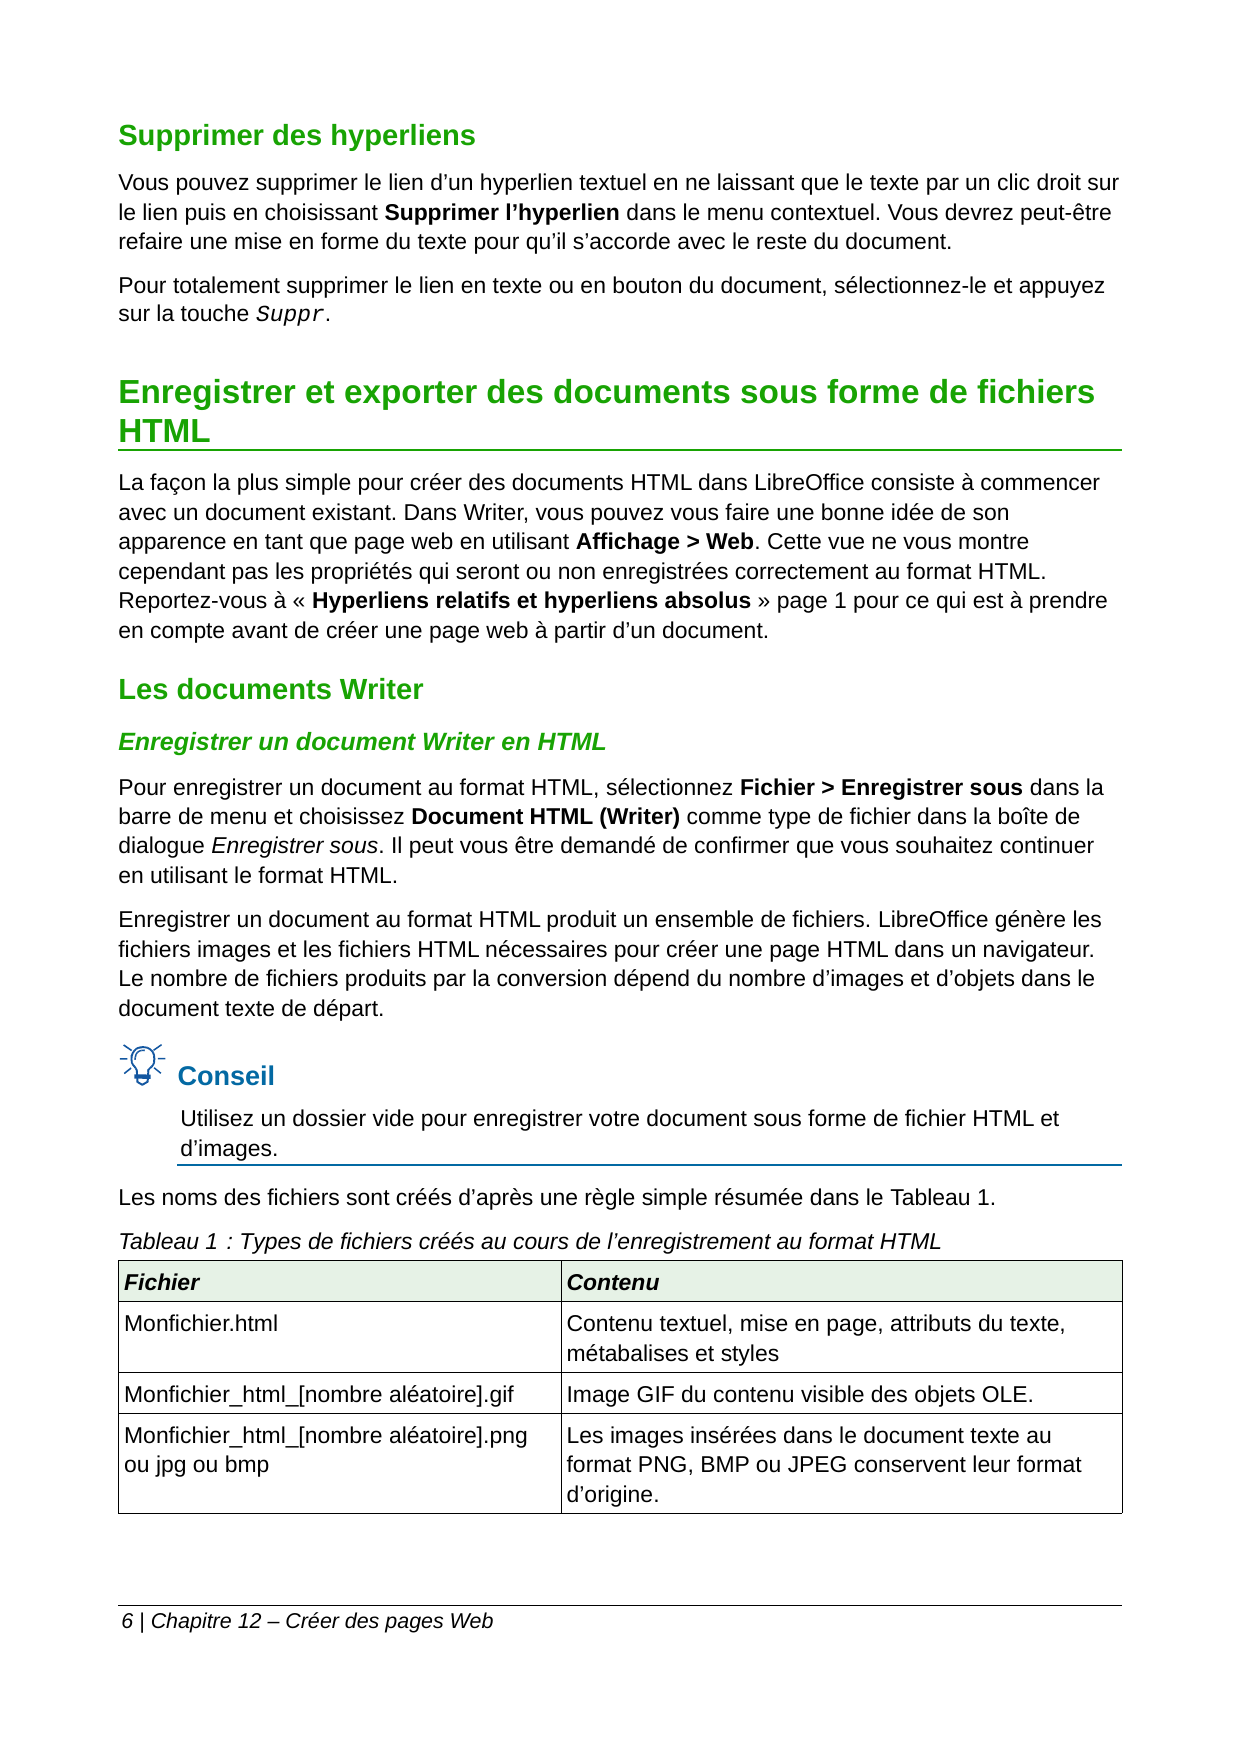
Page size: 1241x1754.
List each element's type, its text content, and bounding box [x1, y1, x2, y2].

table_cell Monfichier_html_[nombre aléatoire].png ou jpg ou bmp [119, 1414, 561, 1513]
text Pour enregistrer un document au format HTML, sélectionnez Fichier > Enregistrer sous dans la barre de menu et choisissez Document HTML (Writer) comme type de fichier dans la boîte de dialogue Enregistrer sous. Il peut vous être demandé de confirmer que vous souhaitez continuer en utilisant le format HTML. [118, 770, 1122, 888]
table_cell Contenu textuel, mise en page, attributs du texte, métabalises et styles [562, 1302, 1122, 1372]
list Conseil [118, 1043, 1122, 1092]
table_cell Monfichier.html [119, 1302, 561, 1372]
text La façon la plus simple pour créer des documents HTML dans LibreOffice consiste à commencer avec un document existant. Dans Writer, vous pouvez vous faire une bonne idée de son apparence en tant que page web en utilisant Affichage > Web. Cette vue ne vous montre cependant pas les propriétés qui seront ou non enregistrées correctement au format HTML. Reportez-vous à « Hyperliens relatifs et hyperliens absolus » page 1 pour ce qui est à prendre en compte avant de créer une page web à partir d’un document. [118, 466, 1122, 643]
text Pour totalement supprimer le lien en texte ou en bouton du document, sélectionnez-le et appuyez sur la touche Suppr. [118, 269, 1122, 328]
subtitle Enregistrer et exporter des documents sous forme de fichiers HTML [118, 372, 1122, 449]
text Utilisez un dossier vide pour enregistrer votre document sous forme de fichier HTML et d’images. [177, 1099, 1122, 1164]
subtitle Les documents Writer [118, 672, 1122, 706]
subtitle Supprimer des hyperliens [118, 118, 1122, 152]
table_cell Image GIF du contenu visible des objets OLE. [562, 1373, 1122, 1413]
text Enregistrer un document au format HTML produit un ensemble de fichiers. LibreOffice génère les fichiers images et les fichiers HTML nécessaires pour créer une page HTML dans un navigateur. Le nombre de fichiers produits par la conversion dépend du nombre d’images et d’objets dans le document texte de départ. [118, 903, 1122, 1021]
table_header Fichier [119, 1261, 561, 1301]
table_header Contenu [562, 1261, 1122, 1301]
text Tableau 1 : Types de fichiers créés au cours de l’enregistrement au format HTML [118, 1224, 1122, 1254]
table_cell Monfichier_html_[nombre aléatoire].gif [119, 1373, 561, 1413]
subtitle Enregistrer un document Writer en HTML [118, 726, 1122, 756]
text Vous pouvez supprimer le lien d’un hyperlien textuel en ne laissant que le texte par un clic droit sur le lien puis en choisissant Supprimer l’hyperlien dans le menu contextuel. Vous devrez peut-être refaire une mise en forme du texte pour qu’il s’accorde avec le reste du document. [118, 166, 1122, 255]
text Les noms des fichiers sont créés d’après une règle simple résumée dans le Tableau 1. [118, 1181, 1122, 1210]
table_cell Les images insérées dans le document texte au format PNG, BMP ou JPEG conservent leur format d’origine. [562, 1414, 1122, 1513]
